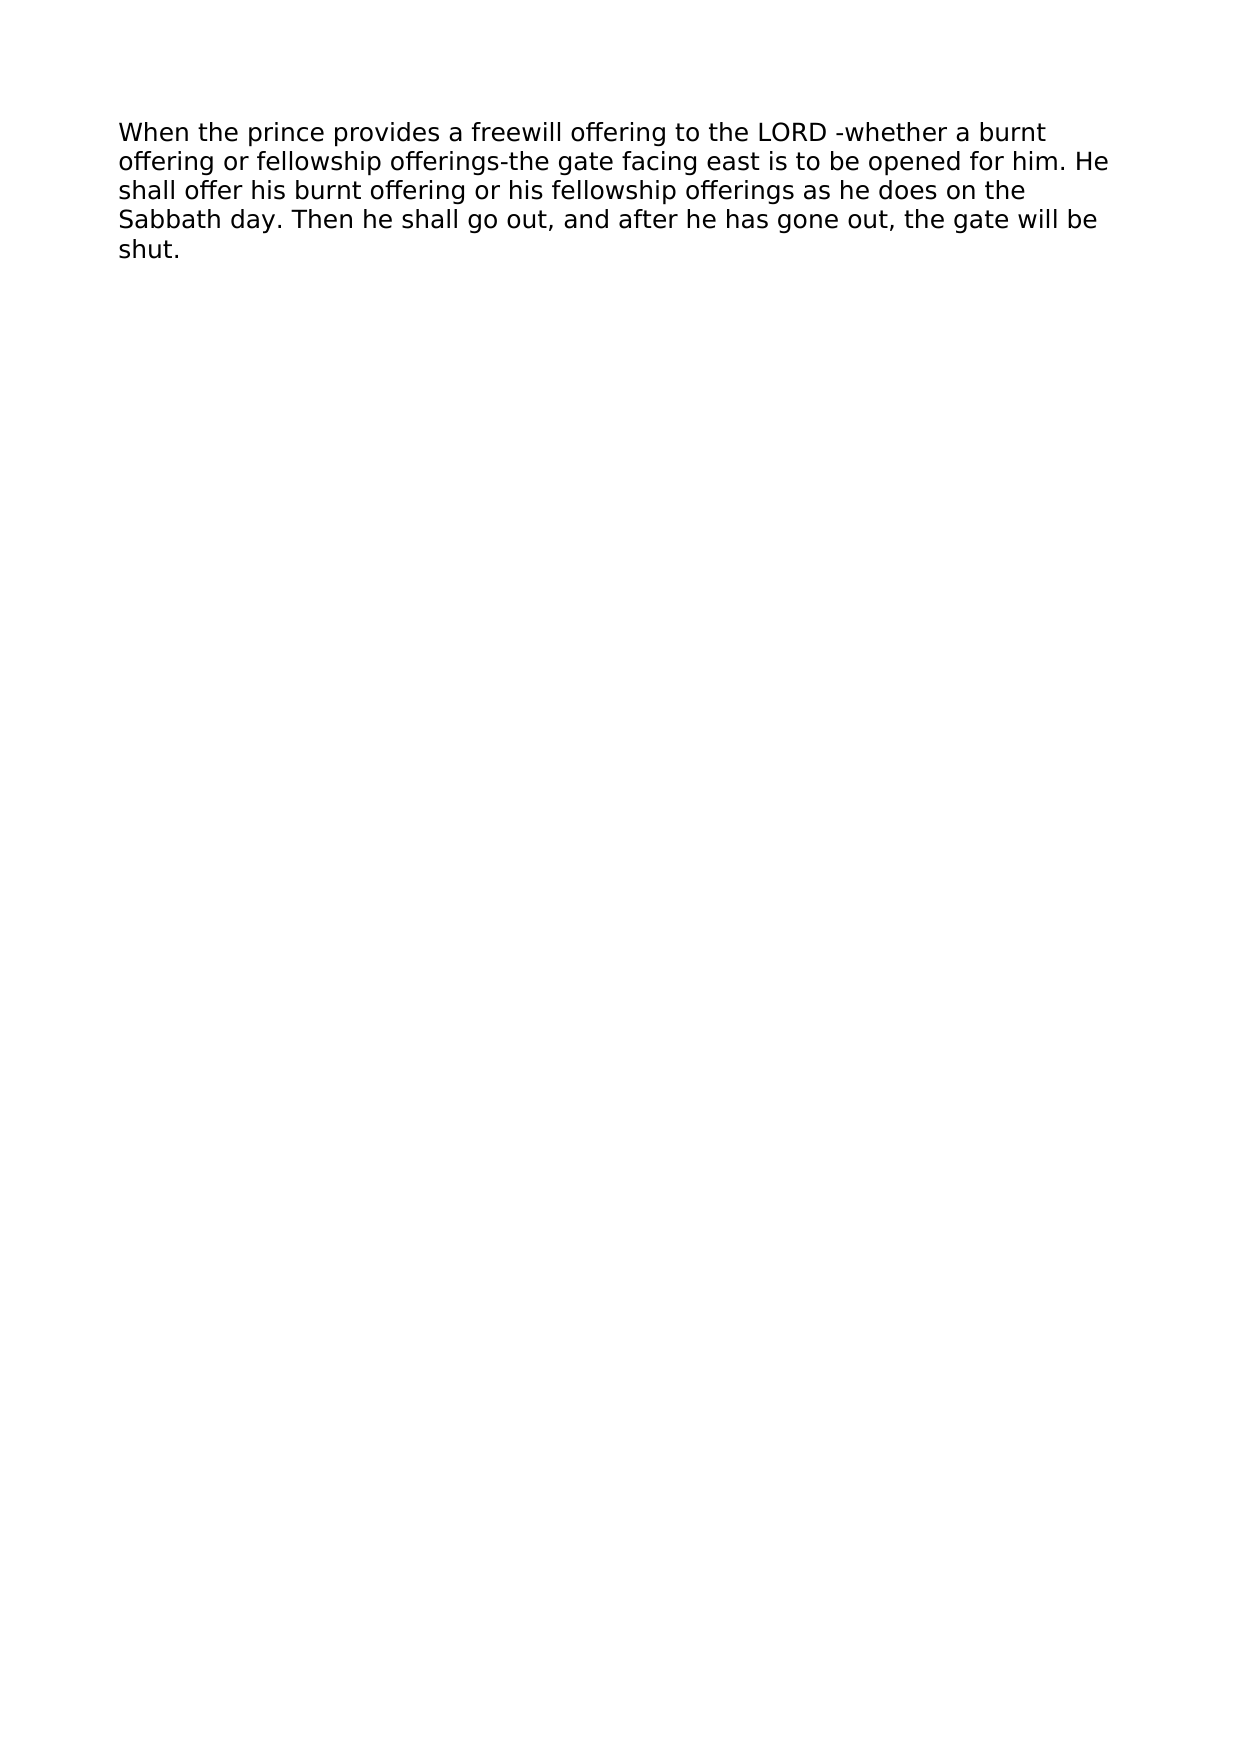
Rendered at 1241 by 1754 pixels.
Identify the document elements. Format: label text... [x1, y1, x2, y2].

text When the prince provides a freewill offering to the LORD -whether a burnt offering or fellowship offerings-the gate facing east is to be opened for him. He shall offer his burnt offering or his fellowship offerings as he does on the Sabbath day. Then he shall go out, and after he has gone out, the gate will be shut. [118, 118, 1122, 264]
